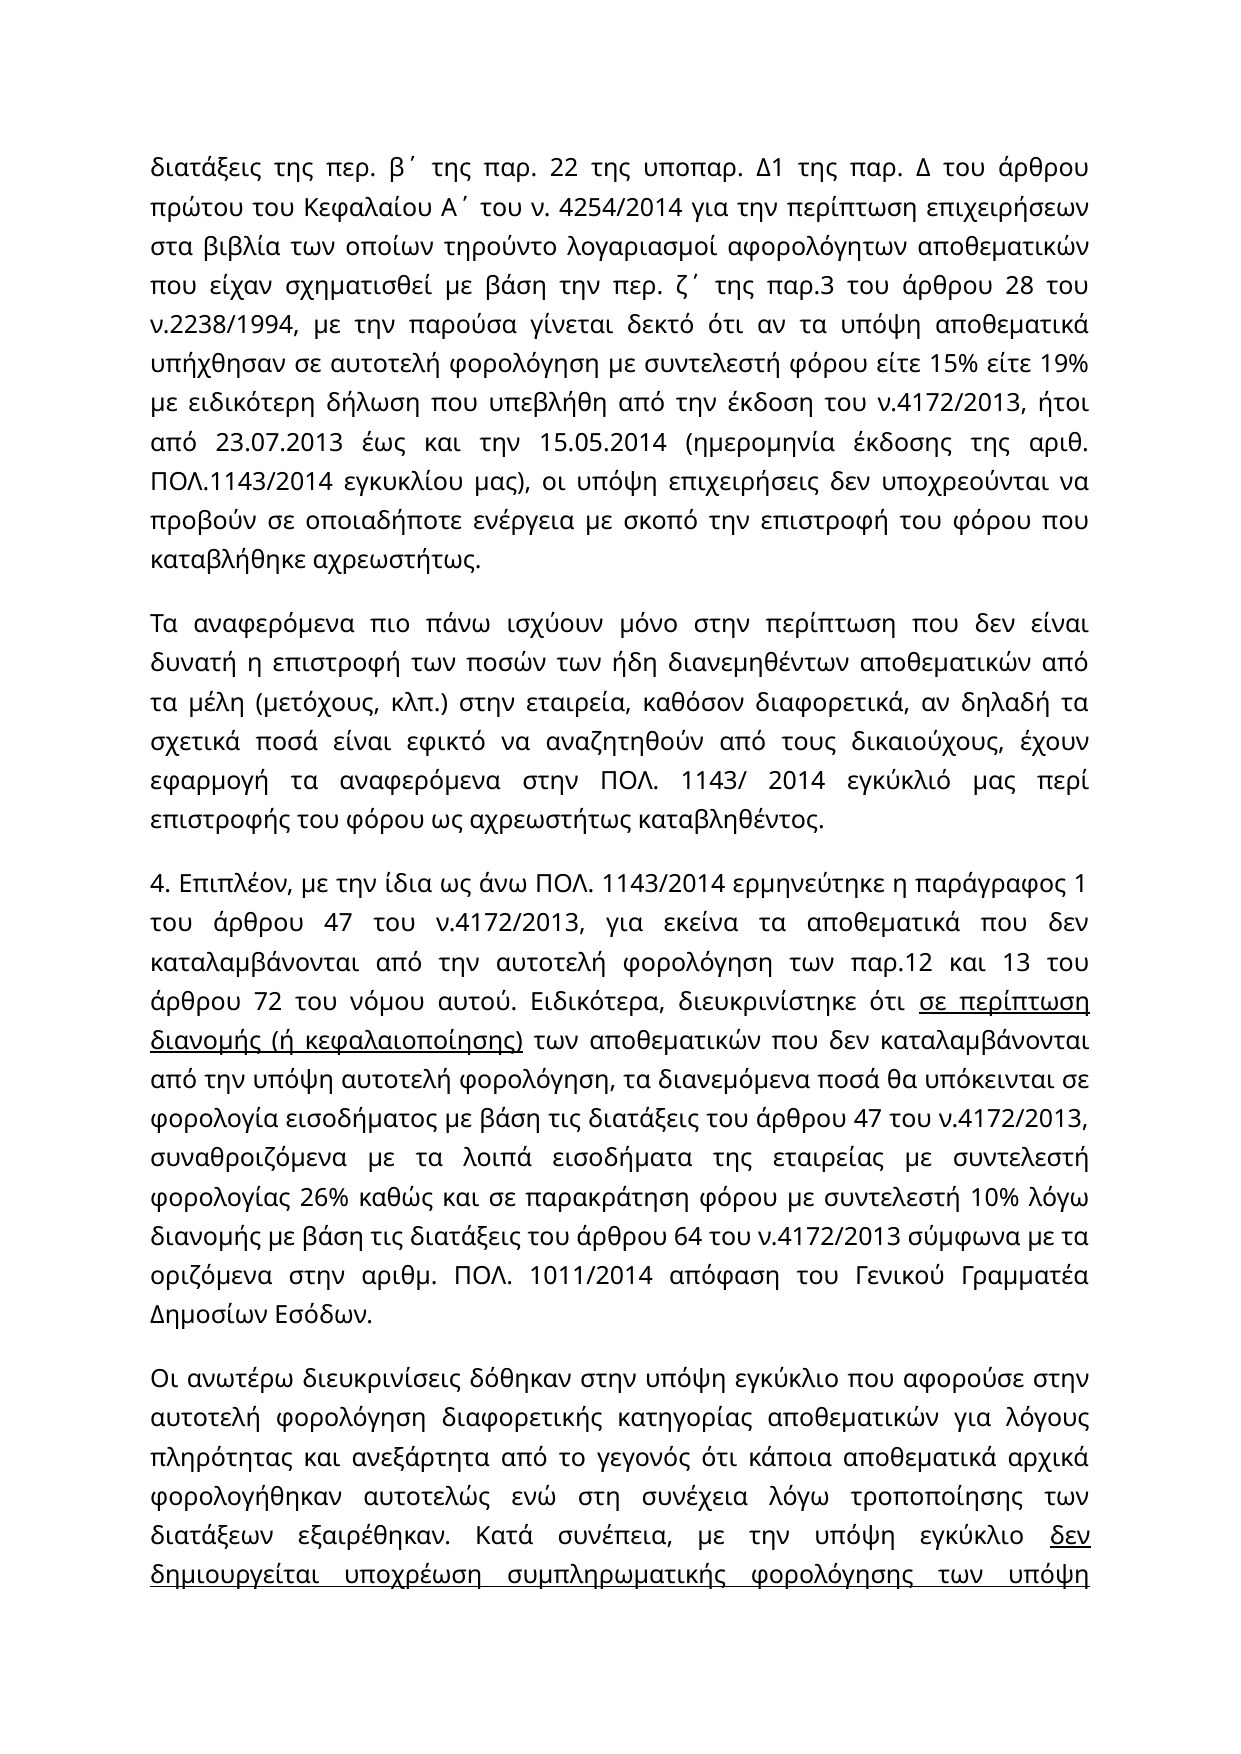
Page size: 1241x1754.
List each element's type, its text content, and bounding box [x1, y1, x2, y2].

text Τα αναφερόμενα πιο πάνω ισχύουν μόνο στην περίπτωση που δεν είναι δυνατή η επιστροφή των ποσών των ήδη διανεμηθέντων αποθεματικών από τα μέλη (μετόχους, κλπ.) στην εταιρεία, καθόσον διαφορετικά, αν δηλαδή τα σχετικά ποσά είναι εφικτό να αναζητηθούν από τους δικαιούχους, έχουν εφαρμογή τα αναφερόμενα στην ΠΟΛ. 1143/ 2014 εγκύκλιό μας περί επιστροφής του φόρου ως αχρεωστήτως καταβληθέντος. [150, 606, 1090, 836]
text Οι ανωτέρω διευκρινίσεις δόθηκαν στην υπόψη εγκύκλιο που αφορούσε στην αυτοτελή φορολόγηση διαφορετικής κατηγορίας αποθεματικών για λόγους πληρότητας και ανεξάρτητα από το γεγονός ότι κάποια αποθεματικά αρχικά φορολογήθηκαν αυτοτελώς ενώ στη συνέχεια λόγω τροποποίησης των διατάξεων εξαιρέθηκαν. Κατά συνέπεια, με την υπόψη εγκύκλιο δεν δημιουργείται υποχρέωση συμπληρωματικής φορολόγησης των υπόψη [150, 1361, 1090, 1586]
text διατάξεις της περ. β΄ της παρ. 22 της υποπαρ. Δ1 της παρ. Δ του άρθρου πρώτου του Κεφαλαίου Α΄ του ν. 4254/2014 για την περίπτωση επιχειρήσεων στα βιβλία των οποίων τηρούντο λογαριασμοί αφορολόγητων αποθεματικών που είχαν σχηματισθεί με βάση την περ. ζ΄ της παρ.3 του άρθρου 28 του ν.2238/1994, με την παρούσα γίνεται δεκτό ότι αν τα υπόψη αποθεματικά υπήχθησαν σε αυτοτελή φορολόγηση με συντελεστή φόρου είτε 15% είτε 19% με ειδικότερη δήλωση που υπεβλήθη από την έκδοση του ν.4172/2013, ήτοι από 23.07.2013 έως και την 15.05.2014 (ημερομηνία έκδοσης της αριθ. ΠΟΛ.1143/2014 εγκυκλίου μας), οι υπόψη επιχειρήσεις δεν υποχρεούνται να προβούν σε οποιαδήποτε ενέργεια με σκοπό την επιστροφή του φόρου που καταβλήθηκε αχρεωστήτως. [150, 150, 1090, 576]
text 4. Επιπλέον, με την ίδια ως άνω ΠΟΛ. 1143/2014 ερμηνεύτηκε η παράγραφος 1 του άρθρου 47 του ν.4172/2013, για εκείνα τα αποθεματικά που δεν καταλαμβάνονται από την αυτοτελή φορολόγηση των παρ.12 και 13 του άρθρου 72 του νόμου αυτού. Ειδικότερα, διευκρινίστηκε ότι σε περίπτωση διανομής (ή κεφαλαιοποίησης) των αποθεματικών που δεν καταλαμβάνονται από την υπόψη αυτοτελή φορολόγηση, τα διανεμόμενα ποσά θα υπόκεινται σε φορολογία εισοδήματος με βάση τις διατάξεις του άρθρου 47 του ν.4172/2013, συναθροιζόμενα με τα λοιπά εισοδήματα της εταιρείας με συντελεστή φορολογίας 26% καθώς και σε παρακράτηση φόρου με συντελεστή 10% λόγω διανομής με βάση τις διατάξεις του άρθρου 64 του ν.4172/2013 σύμφωνα με τα οριζόμενα στην αριθμ. ΠΟΛ. 1011/2014 απόφαση του Γενικού Γραμματέα Δημοσίων Εσόδων. [150, 866, 1090, 1331]
